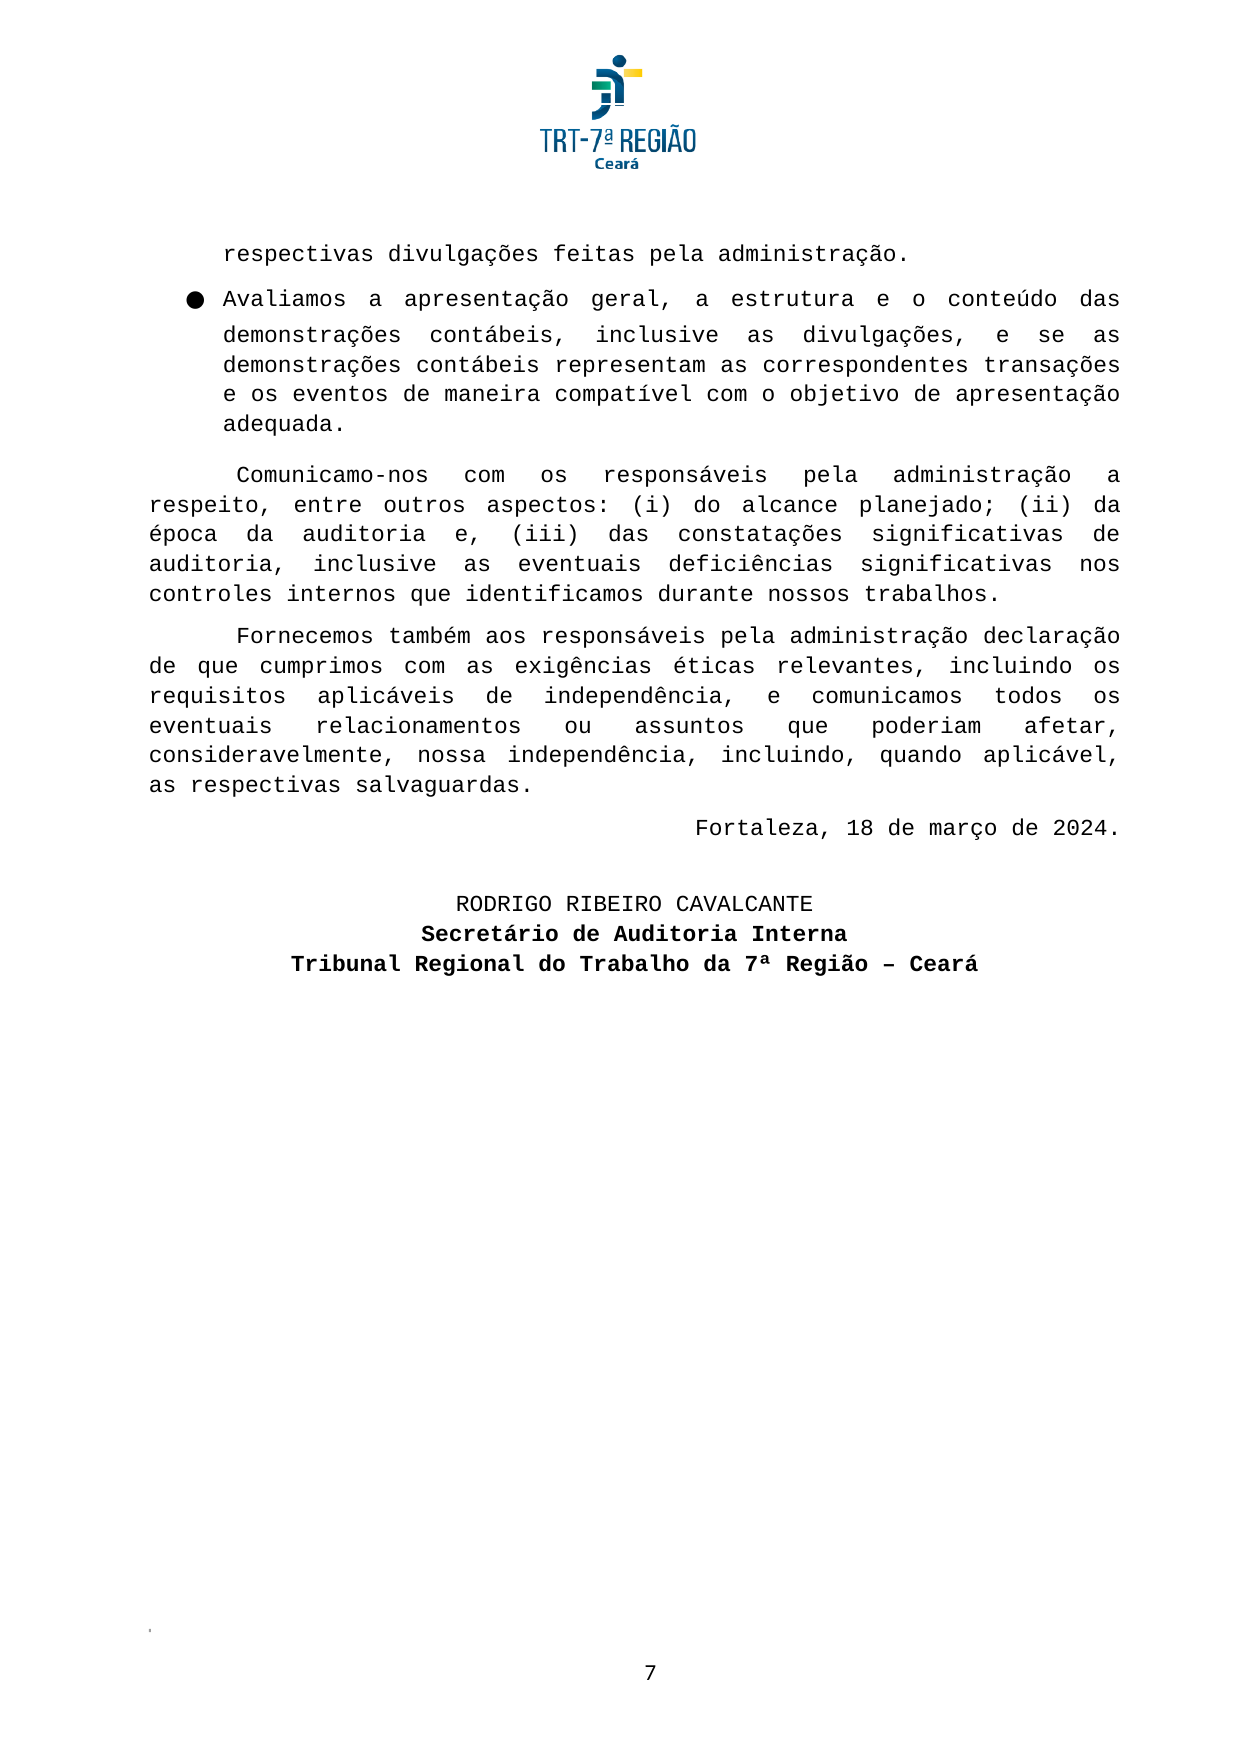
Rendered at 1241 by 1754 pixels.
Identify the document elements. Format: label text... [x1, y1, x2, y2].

list Avaliamos a apresentação geral, a estrutura e o conteúdo das demonstrações contábeis, inclusive as divulgações, e se as demonstrações contábeis representam as correspondentes transações e os eventos de maneira compatível com o objetivo de apresentação adequada. [185, 272, 1121, 438]
text Tribunal Regional do Trabalho da 7ª Região – Ceará [148, 952, 1121, 978]
picture [524, 105, 705, 176]
list respectivas divulgações feitas pela administração. [185, 243, 1121, 268]
text Comunicamo-nos com os responsáveis pela administração a respeito, entre outros aspectos: (i) do alcance planejado; (ii) da época da auditoria e, (iii) das constatações significativas de auditoria, inclusive as eventuais deficiências significativas nos controles internos que identificamos durante nossos trabalhos. [149, 463, 1121, 608]
text Fortaleza, 18 de março de 2024. [148, 816, 1121, 842]
text RODRIGO RIBEIRO CAVALCANTE [148, 893, 1121, 919]
text Secretário de Auditoria Interna [148, 923, 1121, 948]
picture [524, 52, 705, 103]
text Fornecemos também aos responsáveis pela administração declaração de que cumprimos com as exigências éticas relevantes, incluindo os requisitos aplicáveis de independência, e comunicamos todos os eventuais relacionamentos ou assuntos que poderiam afetar, consideravelmente, nossa independência, incluindo, quando aplicável, as respectivas salvaguardas. [149, 625, 1121, 799]
